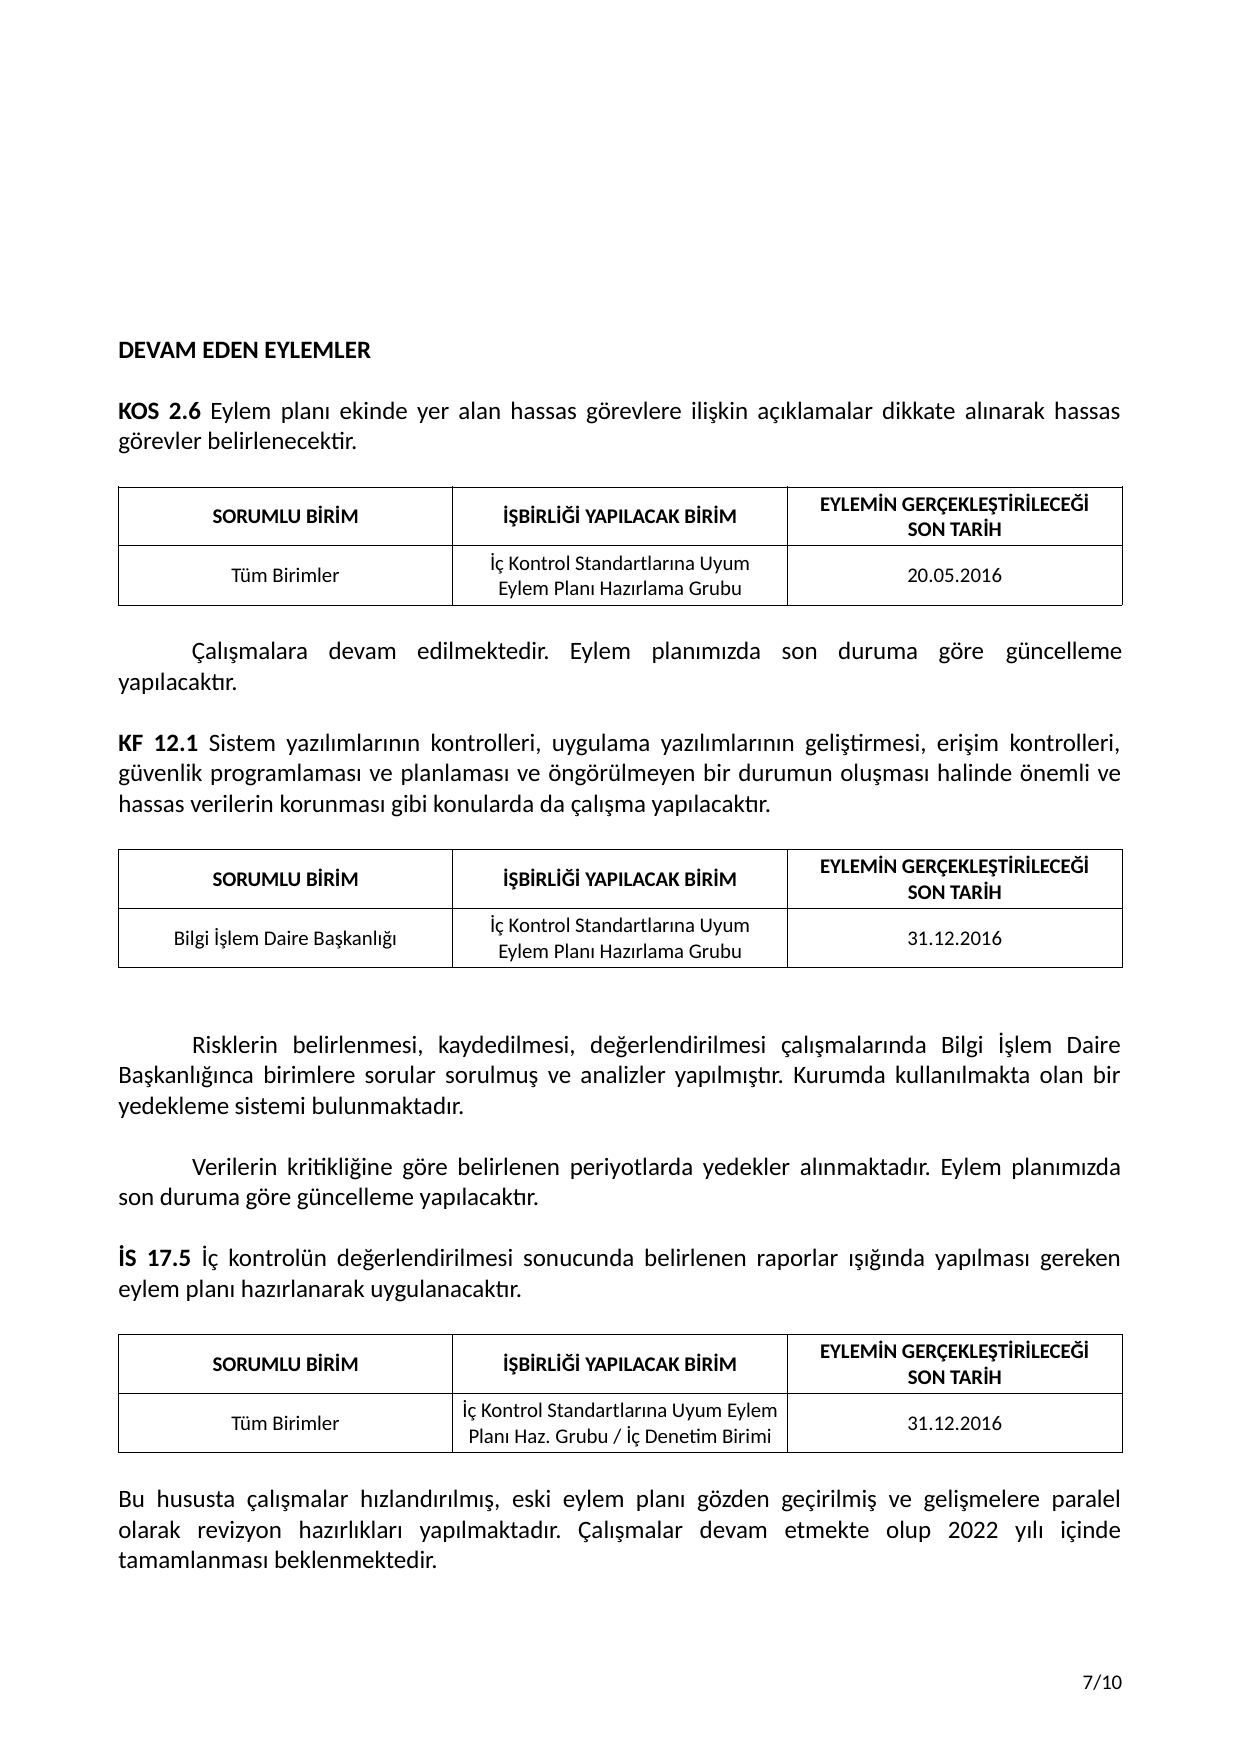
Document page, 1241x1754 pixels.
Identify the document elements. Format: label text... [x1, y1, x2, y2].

text Çalışmalara devam edilmektedir. Eylem planımızda son duruma göre güncelleme yapılacaktır. [118, 636, 1122, 697]
table_header EYLEMİN GERÇEKLEŞTİRİLECEĞİ SON TARİH [788, 1335, 1122, 1393]
text İS 17.5 İç kontrolün değerlendirilmesi sonucunda belirlenen raporlar ışığında yapılması gereken eylem planı hazırlanarak uygulanacaktır. [118, 1242, 1122, 1303]
text KF 12.1 Sistem yazılımlarının kontrolleri, uygulama yazılımlarının geliştirmesi, erişim kontrolleri, güvenlik programlaması ve planlaması ve öngörülmeyen bir durumun oluşması halinde önemli ve hassas verilerin korunması gibi konularda da çalışma yapılacaktır. [118, 727, 1122, 819]
table_header EYLEMİN GERÇEKLEŞTİRİLECEĞİ SON TARİH [788, 488, 1122, 545]
table_cell İç Kontrol Standartlarına Uyum Eylem Planı Hazırlama Grubu [453, 546, 787, 604]
table_cell İç Kontrol Standartlarına Uyum Eylem Planı Hazırlama Grubu [453, 909, 787, 967]
table_cell 31.12.2016 [788, 909, 1122, 967]
table_cell Tüm Birimler [119, 1394, 452, 1452]
table_header SORUMLU BİRİM [119, 488, 452, 545]
table_header SORUMLU BİRİM [119, 850, 452, 908]
text Bu hususta çalışmalar hızlandırılmış, eski eylem planı gözden geçirilmiş ve gelişmelere paralel olarak revizyon hazırlıkları yapılmaktadır. Çalışmalar devam etmekte olup 2022 yılı içinde tamamlanması beklenmektedir. [118, 1483, 1122, 1575]
text Risklerin belirlenmesi, kaydedilmesi, değerlendirilmesi çalışmalarında Bilgi İşlem Daire Başkanlığınca birimlere sorular sorulmuş ve analizler yapılmıştır. Kurumda kullanılmakta olan bir yedekleme sistemi bulunmaktadır. [118, 1029, 1122, 1120]
table_header EYLEMİN GERÇEKLEŞTİRİLECEĞİ SON TARİH [788, 850, 1122, 908]
table_cell 20.05.2016 [788, 546, 1122, 604]
table_cell İç Kontrol Standartlarına Uyum Eylem Planı Haz. Grubu / İç Denetim Birimi [453, 1394, 787, 1452]
table_header İŞBİRLİĞİ YAPILACAK BİRİM [453, 850, 787, 908]
table_cell 31.12.2016 [788, 1394, 1122, 1452]
table_header SORUMLU BİRİM [119, 1335, 452, 1393]
text Verilerin kritikliğine göre belirlenen periyotlarda yedekler alınmaktadır. Eylem planımızda son duruma göre güncelleme yapılacaktır. [118, 1151, 1122, 1212]
text KOS 2.6 Eylem planı ekinde yer alan hassas görevlere ilişkin açıklamalar dikkate alınarak hassas görevler belirlenecektir. [118, 395, 1122, 456]
table_cell Bilgi İşlem Daire Başkanlığı [119, 909, 452, 967]
subtitle DEVAM EDEN EYLEMLER [118, 334, 1122, 364]
table_cell Tüm Birimler [119, 546, 452, 604]
table_header İŞBİRLİĞİ YAPILACAK BİRİM [453, 1335, 787, 1393]
table_header İŞBİRLİĞİ YAPILACAK BİRİM [453, 488, 787, 545]
